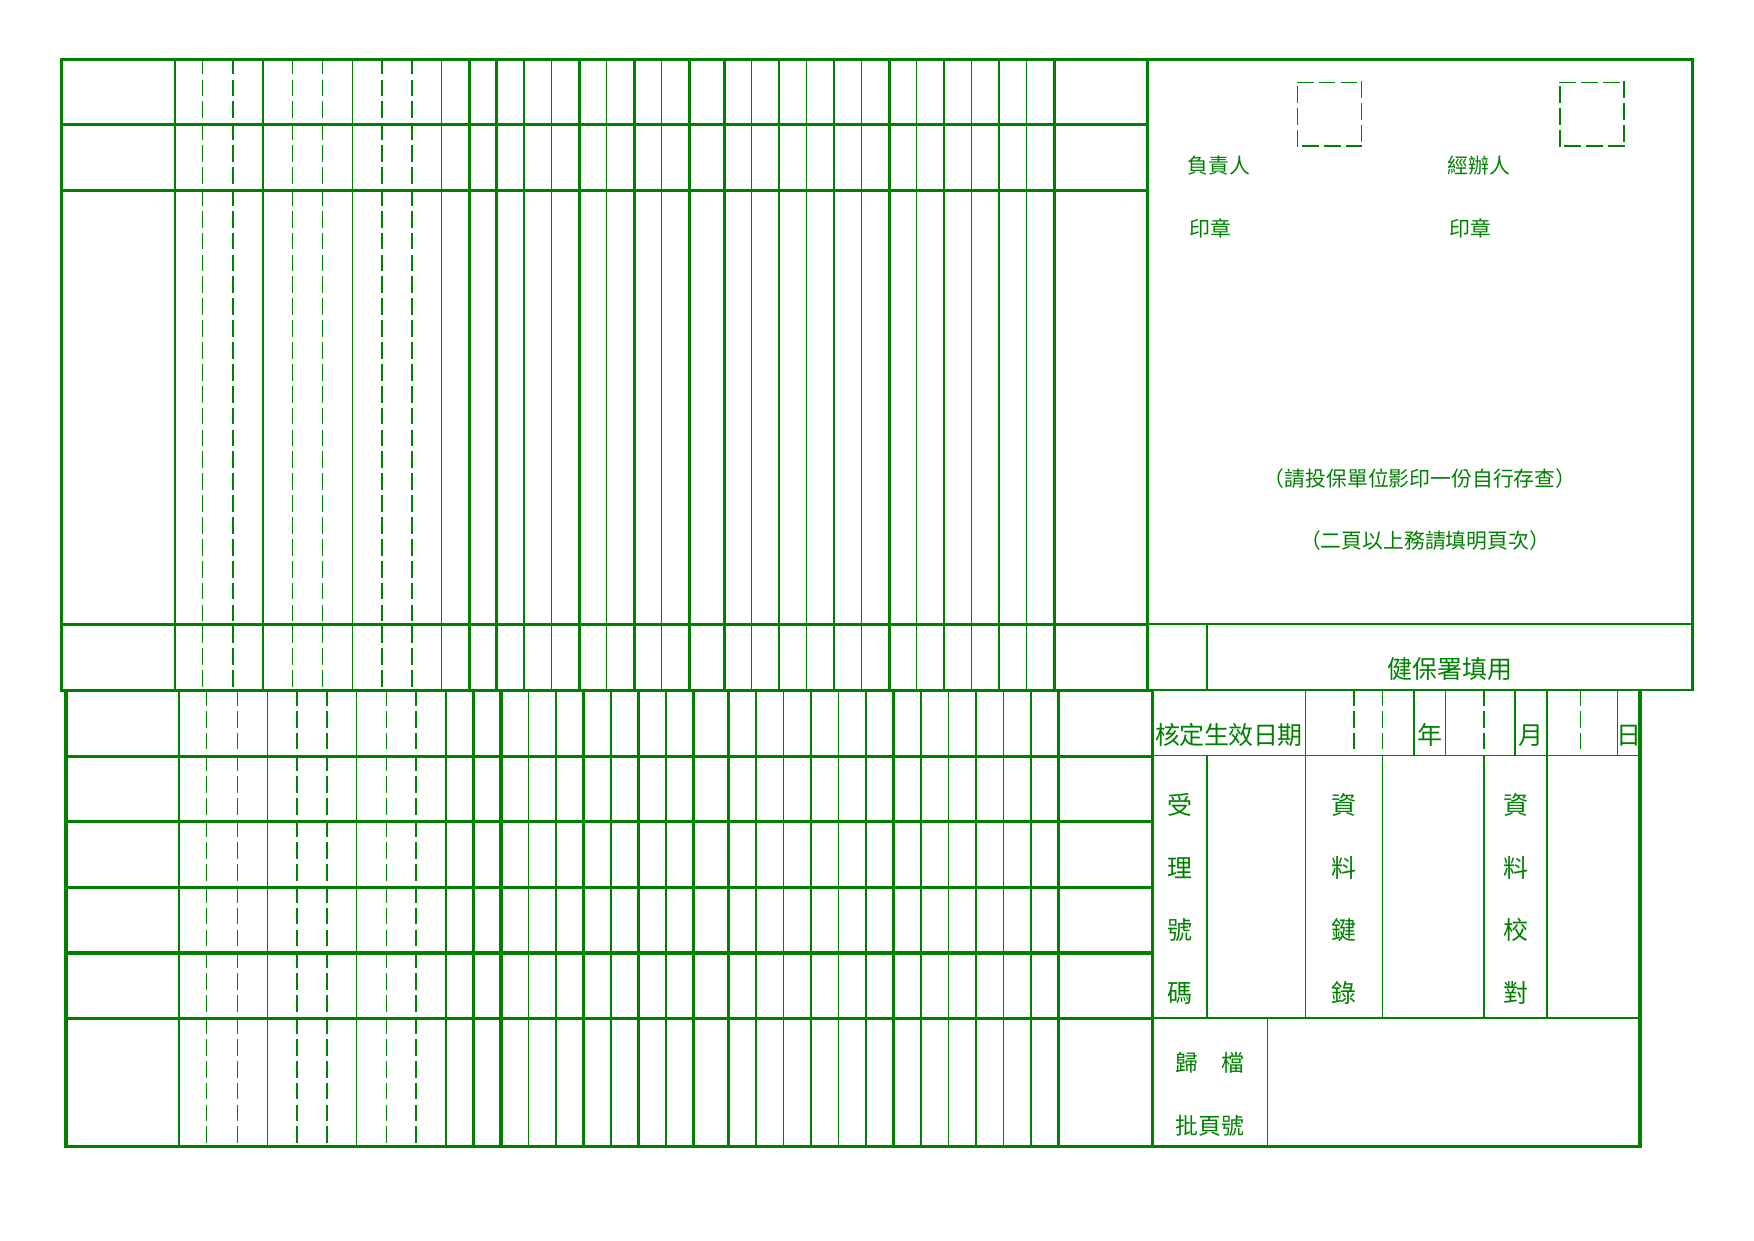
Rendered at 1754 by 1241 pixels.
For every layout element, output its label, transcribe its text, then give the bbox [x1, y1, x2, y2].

table_cell [552, 192, 578, 623]
table_cell [977, 758, 1003, 820]
table_cell [1642, 820, 1646, 886]
table_cell [552, 126, 578, 189]
table_cell [730, 692, 755, 754]
table_cell [498, 626, 523, 689]
table_cell [695, 1020, 727, 1145]
table_cell [475, 692, 499, 754]
table_cell [471, 192, 495, 623]
table_cell [268, 1020, 297, 1145]
table_cell [922, 692, 948, 754]
table_cell [323, 626, 352, 689]
table_cell [581, 126, 606, 189]
table_cell [780, 61, 806, 123]
table_cell [780, 126, 806, 189]
table_cell [471, 61, 495, 123]
table_cell [812, 758, 838, 820]
table_cell [1642, 886, 1646, 951]
table_cell [1032, 823, 1057, 886]
table_cell [667, 692, 692, 754]
table_cell [784, 692, 810, 754]
table_cell [327, 1020, 356, 1145]
table_cell [1027, 626, 1053, 689]
table_cell [895, 955, 920, 1017]
table_cell [475, 1020, 499, 1145]
table_cell [835, 126, 861, 189]
table_cell [525, 626, 551, 689]
table_cell [640, 1020, 665, 1145]
table_cell [447, 1020, 472, 1145]
table_cell [726, 61, 751, 123]
table_cell [662, 626, 688, 689]
table_cell [695, 889, 727, 951]
table_cell [757, 758, 783, 820]
table_cell [264, 61, 293, 123]
table_cell [730, 955, 755, 1017]
table_cell [353, 126, 382, 189]
table_cell [1208, 756, 1305, 1017]
table_cell [68, 692, 178, 754]
table_cell [264, 192, 293, 623]
table_cell [891, 192, 916, 623]
table_cell [293, 192, 322, 623]
table_cell [867, 955, 892, 1017]
table_cell [357, 889, 386, 951]
table_cell [917, 126, 943, 189]
table_cell [636, 192, 661, 623]
table_cell [585, 955, 610, 1017]
table_cell [268, 758, 297, 820]
table_cell [812, 889, 838, 951]
table_cell [612, 955, 637, 1017]
table_cell 日 [1618, 691, 1638, 754]
table_cell [1642, 1017, 1646, 1145]
table_cell [416, 692, 445, 754]
table_cell [323, 192, 352, 623]
table_cell [293, 126, 322, 189]
table_cell [839, 889, 865, 951]
table_cell [447, 692, 472, 754]
table_cell [1060, 1020, 1151, 1145]
table_cell [667, 955, 692, 1017]
table_cell [207, 1020, 237, 1145]
table_cell [1032, 955, 1057, 1017]
table_cell [730, 823, 755, 886]
table_cell [525, 126, 551, 189]
table_cell [382, 61, 412, 123]
table_cell [442, 626, 468, 689]
table_cell [386, 1020, 416, 1145]
table_cell [945, 626, 971, 689]
table_cell [412, 192, 441, 623]
table_cell [233, 626, 262, 689]
table_cell [607, 192, 633, 623]
table_cell [357, 758, 386, 820]
table_cell [612, 1020, 637, 1145]
table_cell [264, 626, 293, 689]
table_cell [581, 626, 606, 689]
table_cell 健保署填用 [1208, 625, 1691, 689]
table_cell [636, 626, 661, 689]
table_cell [297, 758, 327, 820]
table_cell [1032, 692, 1057, 754]
table_cell [327, 955, 356, 1017]
table_cell [268, 955, 297, 1017]
table_cell [1056, 61, 1146, 123]
table_cell [1000, 61, 1026, 123]
table_cell [922, 823, 948, 886]
table_cell [949, 955, 975, 1017]
table_cell [176, 192, 202, 623]
table_cell [730, 889, 755, 951]
table_cell [1056, 192, 1146, 623]
table_cell [662, 61, 688, 123]
table_cell [386, 889, 416, 951]
table_cell [447, 889, 472, 951]
table_cell [180, 758, 207, 820]
table_cell [784, 823, 810, 886]
table_cell [691, 192, 723, 623]
table_cell [812, 955, 838, 1017]
table_cell [780, 192, 806, 623]
table_cell [695, 758, 727, 820]
table_cell [972, 126, 998, 189]
table_cell [862, 626, 888, 689]
table_cell [867, 758, 892, 820]
table_cell [238, 1020, 267, 1145]
table_cell [382, 192, 412, 623]
table_cell [1004, 889, 1030, 951]
table_cell [922, 758, 948, 820]
table_cell [63, 126, 174, 189]
table_cell [416, 955, 445, 1017]
table_cell [68, 889, 178, 951]
table_cell [442, 192, 468, 623]
table_cell [447, 823, 472, 886]
table_cell [1642, 951, 1646, 1017]
table_cell [752, 126, 778, 189]
table_cell [585, 692, 610, 754]
table_cell [1027, 61, 1053, 123]
table_cell [503, 1020, 528, 1145]
table_cell [386, 692, 416, 754]
table_cell [412, 61, 441, 123]
table_cell [862, 192, 888, 623]
table_cell [695, 692, 727, 754]
table_cell [503, 889, 528, 951]
table_cell [949, 1020, 975, 1145]
table_cell [1548, 756, 1638, 1017]
table_cell [557, 692, 582, 754]
table_cell [503, 823, 528, 886]
table_cell [202, 61, 233, 123]
table_cell [357, 692, 386, 754]
table_cell [386, 758, 416, 820]
table_cell [922, 955, 948, 1017]
table_cell [835, 192, 861, 623]
table_cell [63, 626, 174, 689]
table_cell [1642, 755, 1646, 820]
table_cell [667, 1020, 692, 1145]
table_cell [636, 61, 661, 123]
table_cell [327, 692, 356, 754]
table_cell [895, 692, 920, 754]
table_cell [977, 692, 1003, 754]
table_cell [1056, 626, 1146, 689]
table_cell [503, 758, 528, 820]
table_cell [757, 1020, 783, 1145]
table_cell [972, 192, 998, 623]
table_cell [357, 823, 386, 886]
table_cell [238, 823, 267, 886]
table_cell [1004, 823, 1030, 886]
table_cell [297, 955, 327, 1017]
table_cell [353, 192, 382, 623]
table_cell [180, 889, 207, 951]
table_cell [726, 126, 751, 189]
table_cell [382, 626, 412, 689]
table_cell [180, 823, 207, 886]
table_cell [498, 126, 523, 189]
table_cell [442, 126, 468, 189]
table_cell [612, 758, 637, 820]
table_cell [1032, 1020, 1057, 1145]
table_cell [498, 192, 523, 623]
table_cell [1004, 1020, 1030, 1145]
table_cell [238, 889, 267, 951]
table_cell [691, 126, 723, 189]
table_cell [812, 823, 838, 886]
table_cell 核定生效日期 [1154, 691, 1305, 754]
table_cell [581, 61, 606, 123]
table_cell [293, 61, 322, 123]
table_cell [68, 823, 178, 886]
table_cell [1004, 692, 1030, 754]
table_cell [607, 126, 633, 189]
table_cell [895, 758, 920, 820]
table_cell [1000, 126, 1026, 189]
table_cell [552, 626, 578, 689]
table_cell [862, 126, 888, 189]
table_cell [268, 889, 297, 951]
table_cell [784, 1020, 810, 1145]
table_cell [1383, 691, 1413, 754]
table_cell [412, 126, 441, 189]
table_cell [784, 955, 810, 1017]
table_cell [949, 692, 975, 754]
table_cell [667, 758, 692, 820]
table_cell [297, 823, 327, 886]
table_cell [471, 626, 495, 689]
table_cell [1383, 756, 1483, 1017]
table_cell 資 料 鍵 錄 [1306, 756, 1382, 1017]
table_cell [1004, 758, 1030, 820]
table_cell [416, 758, 445, 820]
table_cell [1646, 691, 1692, 754]
table_cell [503, 692, 528, 754]
table_cell [176, 126, 202, 189]
table_cell 受 理 號 碼 [1154, 756, 1206, 1017]
table_cell [233, 192, 262, 623]
table_cell 年 [1415, 691, 1445, 754]
table_cell [268, 692, 297, 754]
table_cell [386, 955, 416, 1017]
table_cell [1149, 625, 1206, 689]
table_cell [662, 192, 688, 623]
table_cell [752, 61, 778, 123]
table_cell [895, 823, 920, 886]
table_cell [949, 758, 975, 820]
table_cell [557, 1020, 582, 1145]
table_cell [264, 126, 293, 189]
table_cell [475, 955, 499, 1017]
table_cell [297, 889, 327, 951]
table_cell [945, 126, 971, 189]
table_cell [498, 61, 523, 123]
table_cell [1000, 192, 1026, 623]
table_cell [525, 61, 551, 123]
table_cell [839, 1020, 865, 1145]
table_cell [757, 692, 783, 754]
table_cell [640, 758, 665, 820]
table_cell [1354, 691, 1382, 754]
table_cell [447, 955, 472, 1017]
table_cell [293, 626, 322, 689]
table_cell [835, 626, 861, 689]
table_cell [1060, 692, 1151, 754]
table_cell [695, 955, 727, 1017]
table_cell [327, 758, 356, 820]
table_cell [68, 1020, 178, 1145]
table_cell [529, 823, 555, 886]
table_cell [297, 1020, 327, 1145]
table_cell [471, 126, 495, 189]
table_cell [977, 1020, 1003, 1145]
table_cell [63, 192, 174, 623]
table_cell [202, 126, 233, 189]
table_cell [640, 823, 665, 886]
table_cell [202, 192, 233, 623]
table_cell [752, 626, 778, 689]
table_cell [691, 61, 723, 123]
table_cell [1646, 951, 1692, 1017]
table_cell [867, 889, 892, 951]
table_cell [922, 889, 948, 951]
table_cell [1032, 889, 1057, 951]
table_cell [412, 626, 441, 689]
table_cell [557, 823, 582, 886]
table_cell 歸 檔 批頁號 [1154, 1019, 1267, 1145]
table_cell [323, 126, 352, 189]
table_cell [585, 1020, 610, 1145]
table_cell [1060, 823, 1151, 886]
table_cell [529, 1020, 555, 1145]
table_cell [977, 955, 1003, 1017]
table_cell [207, 889, 237, 951]
table_cell [357, 1020, 386, 1145]
table_cell [726, 626, 751, 689]
table_cell [662, 126, 688, 189]
table_cell [1646, 886, 1692, 951]
table_cell [529, 758, 555, 820]
table_cell [812, 1020, 838, 1145]
table_cell [1268, 1019, 1638, 1145]
table_cell [475, 889, 499, 951]
table_cell [416, 823, 445, 886]
table_cell [891, 61, 916, 123]
table_cell [1646, 755, 1692, 820]
table_cell [640, 955, 665, 1017]
table_cell [612, 823, 637, 886]
table_cell [1027, 192, 1053, 623]
table_cell [917, 192, 943, 623]
table_cell [667, 889, 692, 951]
table_cell [839, 823, 865, 886]
table_cell 月 [1516, 691, 1546, 754]
table_cell [730, 758, 755, 820]
table_cell [835, 61, 861, 123]
table_cell [807, 126, 833, 189]
table_cell [807, 61, 833, 123]
table_cell [691, 626, 723, 689]
table_cell [557, 889, 582, 951]
table_cell [416, 1020, 445, 1145]
table_cell [757, 955, 783, 1017]
table_cell [1060, 889, 1151, 951]
table_cell [416, 889, 445, 951]
table_cell [1027, 126, 1053, 189]
table_cell [640, 692, 665, 754]
table_cell [949, 889, 975, 951]
table_cell [63, 61, 174, 123]
table_cell [780, 626, 806, 689]
table_cell [949, 823, 975, 886]
table_cell [581, 192, 606, 623]
table_cell [972, 626, 998, 689]
table_cell [839, 955, 865, 1017]
table_cell [1581, 691, 1617, 754]
table_cell [945, 61, 971, 123]
table_cell [945, 192, 971, 623]
table_cell [1000, 626, 1026, 689]
table_cell [1446, 691, 1484, 754]
table_cell [238, 692, 267, 754]
table_cell [730, 1020, 755, 1145]
table_cell [353, 61, 382, 123]
table_cell [977, 823, 1003, 886]
table_cell [207, 692, 237, 754]
table_cell [233, 126, 262, 189]
table_cell [68, 955, 178, 1017]
table_cell [180, 692, 207, 754]
table_cell [529, 889, 555, 951]
table_cell [867, 823, 892, 886]
table_cell [757, 823, 783, 886]
table_cell [972, 61, 998, 123]
table_cell [202, 626, 233, 689]
table_cell [839, 758, 865, 820]
table_cell 資 料 校 對 [1485, 756, 1546, 1017]
table_cell [636, 126, 661, 189]
table_cell [557, 955, 582, 1017]
table_cell [327, 889, 356, 951]
table_cell [607, 626, 633, 689]
table_cell [667, 823, 692, 886]
table_cell [812, 692, 838, 754]
table_cell [180, 955, 207, 1017]
table_cell [207, 955, 237, 1017]
table_cell [525, 192, 551, 623]
table_cell [922, 1020, 948, 1145]
table_cell [784, 889, 810, 951]
table_cell [1060, 758, 1151, 820]
table_cell [327, 823, 356, 886]
table_cell [1548, 691, 1581, 754]
table_cell [238, 955, 267, 1017]
table_cell [585, 758, 610, 820]
table_cell [1646, 1017, 1692, 1145]
table_cell [807, 192, 833, 623]
table_cell [353, 626, 382, 689]
table_cell [895, 1020, 920, 1145]
table_cell [1646, 820, 1692, 886]
table_cell [1306, 691, 1354, 754]
table_cell [891, 126, 916, 189]
table_cell [268, 823, 297, 886]
table_cell [895, 889, 920, 951]
table_cell [529, 692, 555, 754]
table_cell [323, 61, 352, 123]
table_cell [977, 889, 1003, 951]
table_cell [552, 61, 578, 123]
table_cell [917, 61, 943, 123]
table_cell [503, 955, 528, 1017]
table_cell [917, 626, 943, 689]
table_cell [752, 192, 778, 623]
table_cell [640, 889, 665, 951]
table_cell [475, 823, 499, 886]
table_cell [867, 1020, 892, 1145]
table_cell [891, 626, 916, 689]
table_cell [1056, 126, 1146, 189]
table_cell [1484, 691, 1514, 754]
table_cell [607, 61, 633, 123]
table_cell [238, 758, 267, 820]
table_cell [726, 192, 751, 623]
table_cell [839, 692, 865, 754]
table_cell [475, 758, 499, 820]
table_cell [442, 61, 468, 123]
table_cell [357, 955, 386, 1017]
table_cell [612, 692, 637, 754]
table_cell [297, 692, 327, 754]
table_cell [1642, 691, 1646, 754]
table_cell [529, 955, 555, 1017]
table_cell [207, 823, 237, 886]
table_cell [207, 758, 237, 820]
table_cell [382, 126, 412, 189]
table_cell [1060, 955, 1151, 1017]
table_cell [447, 758, 472, 820]
table_cell [176, 626, 202, 689]
table_cell [612, 889, 637, 951]
table_cell [585, 823, 610, 886]
table_cell [757, 889, 783, 951]
table_cell [557, 758, 582, 820]
table_cell [695, 823, 727, 886]
table_cell [176, 61, 202, 123]
table_cell [386, 823, 416, 886]
table_cell [233, 61, 262, 123]
table_cell [585, 889, 610, 951]
table_cell [807, 626, 833, 689]
table_cell [1032, 758, 1057, 820]
table_cell [180, 1020, 207, 1145]
table_cell [867, 692, 892, 754]
table_cell [862, 61, 888, 123]
table_cell [1004, 955, 1030, 1017]
table_cell [68, 758, 178, 820]
table_cell [784, 758, 810, 820]
